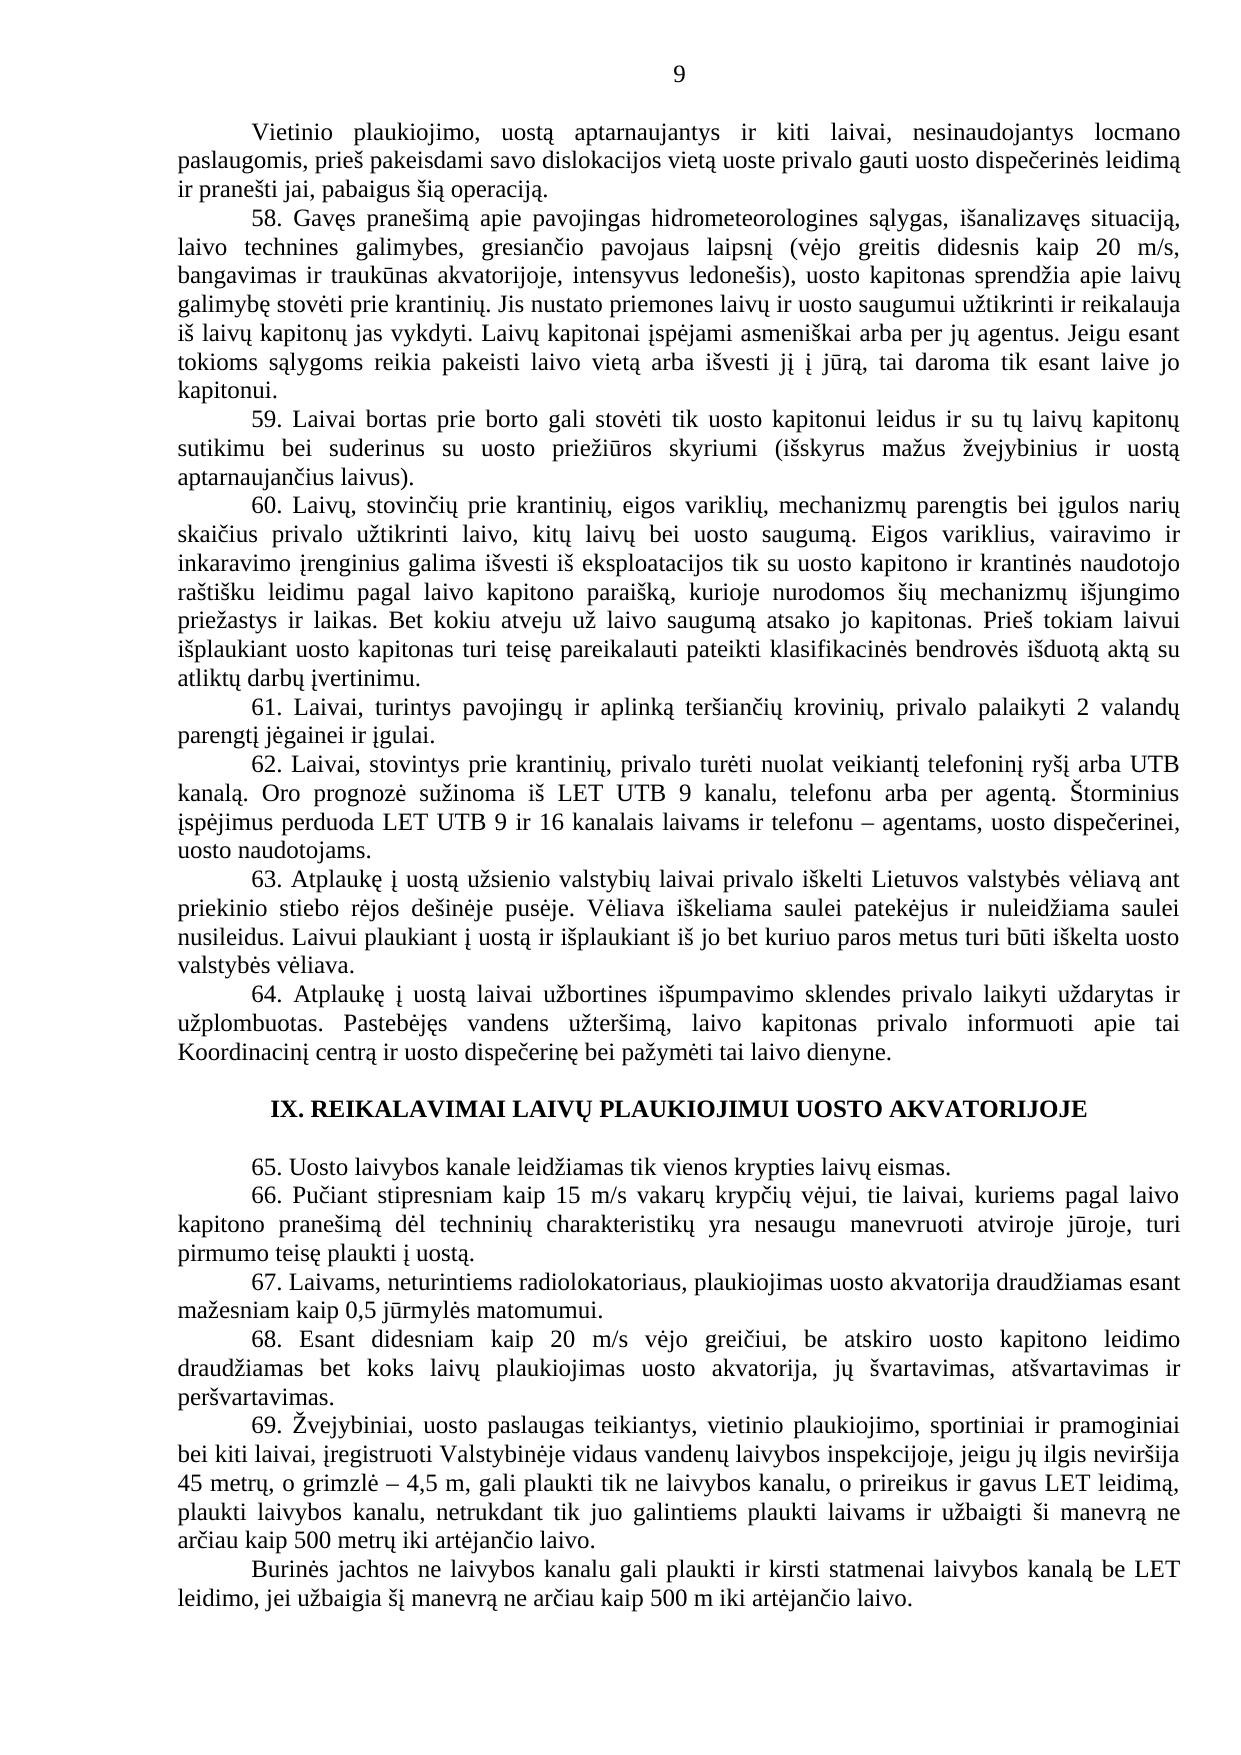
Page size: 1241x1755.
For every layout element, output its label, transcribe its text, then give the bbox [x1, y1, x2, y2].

text 62. Laivai, stovintys prie krantinių, privalo turėti nuolat veikiantį telefoninį ryšį arba UTB kanalą. Oro prognozė sužinoma iš LET UTB 9 kanalu, telefonu arba per agentą. Štorminius įspėjimus perduoda LET UTB 9 ir 16 kanalais laivams ir telefonu – agentams, uosto dispečerinei, uosto naudotojams. [177, 749, 1181, 864]
text 65. Uosto laivybos kanale leidžiamas tik vienos krypties laivų eismas. [177, 1152, 1181, 1180]
text Burinės jachtos ne laivybos kanalu gali plaukti ir kirsti statmenai laivybos kanalą be LET leidimo, jei užbaigia šį manevrą ne arčiau kaip 500 m iki artėjančio laivo. [177, 1554, 1181, 1612]
text 66. Pučiant stipresniam kaip 15 m/s vakarų krypčių vėjui, tie laivai, kuriems pagal laivo kapitono pranešimą dėl techninių charakteristikų yra nesaugu manevruoti atviroje jūroje, turi pirmumo teisę plaukti į uostą. [177, 1180, 1181, 1267]
text Vietinio plaukiojimo, uostą aptarnaujantys ir kiti laivai, nesinaudojantys locmano paslaugomis, prieš pakeisdami savo dislokacijos vietą uoste privalo gauti uosto dispečerinės leidimą ir pranešti jai, pabaigus šią operaciją. [177, 117, 1181, 203]
text IX. REIKALAVIMAI LAIVŲ PLAUKIOJIMUI UOSTO AKVATORIJOJE [177, 1094, 1181, 1123]
text 69. Žvejybiniai, uosto paslaugas teikiantys, vietinio plaukiojimo, sportiniai ir pramoginiai bei kiti laivai, įregistruoti Valstybinėje vidaus vandenų laivybos inspekcijoje, jeigu jų ilgis neviršija 45 metrų, o grimzlė – 4,5 m, gali plaukti tik ne laivybos kanalu, o prireikus ir gavus LET leidimą, plaukti laivybos kanalu, netrukdant tik juo galintiems plaukti laivams ir užbaigti ši manevrą ne arčiau kaip 500 metrų iki artėjančio laivo. [177, 1410, 1181, 1554]
text 58. Gavęs pranešimą apie pavojingas hidrometeorologines sąlygas, išanalizavęs situaciją, laivo technines galimybes, gresiančio pavojaus laipsnį (vėjo greitis didesnis kaip 20 m/s, bangavimas ir traukūnas akvatorijoje, intensyvus ledonešis), uosto kapitonas sprendžia apie laivų galimybę stovėti prie krantinių. Jis nustato priemones laivų ir uosto saugumui užtikrinti ir reikalauja iš laivų kapitonų jas vykdyti. Laivų kapitonai įspėjami asmeniškai arba per jų agentus. Jeigu esant tokioms sąlygoms reikia pakeisti laivo vietą arba išvesti jį į jūrą, tai daroma tik esant laive jo kapitonui. [177, 203, 1181, 404]
text 61. Laivai, turintys pavojingų ir aplinką teršiančių krovinių, privalo palaikyti 2 valandų parengtį jėgainei ir įgulai. [177, 692, 1181, 749]
text 59. Laivai bortas prie borto gali stovėti tik uosto kapitonui leidus ir su tų laivų kapitonų sutikimu bei suderinus su uosto priežiūros skyriumi (išskyrus mažus žvejybinius ir uostą aptarnaujančius laivus). [177, 404, 1181, 490]
text 67. Laivams, neturintiems radiolokatoriaus, plaukiojimas uosto akvatorija draudžiamas esant mažesniam kaip 0,5 jūrmylės matomumui. [177, 1267, 1181, 1324]
text 64. Atplaukę į uostą laivai užbortines išpumpavimo sklendes privalo laikyti uždarytas ir užplombuotas. Pastebėjęs vandens užteršimą, laivo kapitonas privalo informuoti apie tai Koordinacinį centrą ir uosto dispečerinę bei pažymėti tai laivo dienyne. [177, 979, 1181, 1065]
text 68. Esant didesniam kaip 20 m/s vėjo greičiui, be atskiro uosto kapitono leidimo draudžiamas bet koks laivų plaukiojimas uosto akvatorija, jų švartavimas, atšvartavimas ir peršvartavimas. [177, 1324, 1181, 1410]
text 63. Atplaukę į uostą užsienio valstybių laivai privalo iškelti Lietuvos valstybės vėliavą ant priekinio stiebo rėjos dešinėje pusėje. Vėliava iškeliama saulei patekėjus ir nuleidžiama saulei nusileidus. Laivui plaukiant į uostą ir išplaukiant iš jo bet kuriuo paros metus turi būti iškelta uosto valstybės vėliava. [177, 864, 1181, 979]
text 60. Laivų, stovinčių prie krantinių, eigos variklių, mechanizmų parengtis bei įgulos narių skaičius privalo užtikrinti laivo, kitų laivų bei uosto saugumą. Eigos variklius, vairavimo ir inkaravimo įrenginius galima išvesti iš eksploatacijos tik su uosto kapitono ir krantinės naudotojo raštišku leidimu pagal laivo kapitono paraišką, kurioje nurodomos šių mechanizmų išjungimo priežastys ir laikas. Bet kokiu atveju už laivo saugumą atsako jo kapitonas. Prieš tokiam laivui išplaukiant uosto kapitonas turi teisę pareikalauti pateikti klasifikacinės bendrovės išduotą aktą su atliktų darbų įvertinimu. [177, 490, 1181, 692]
